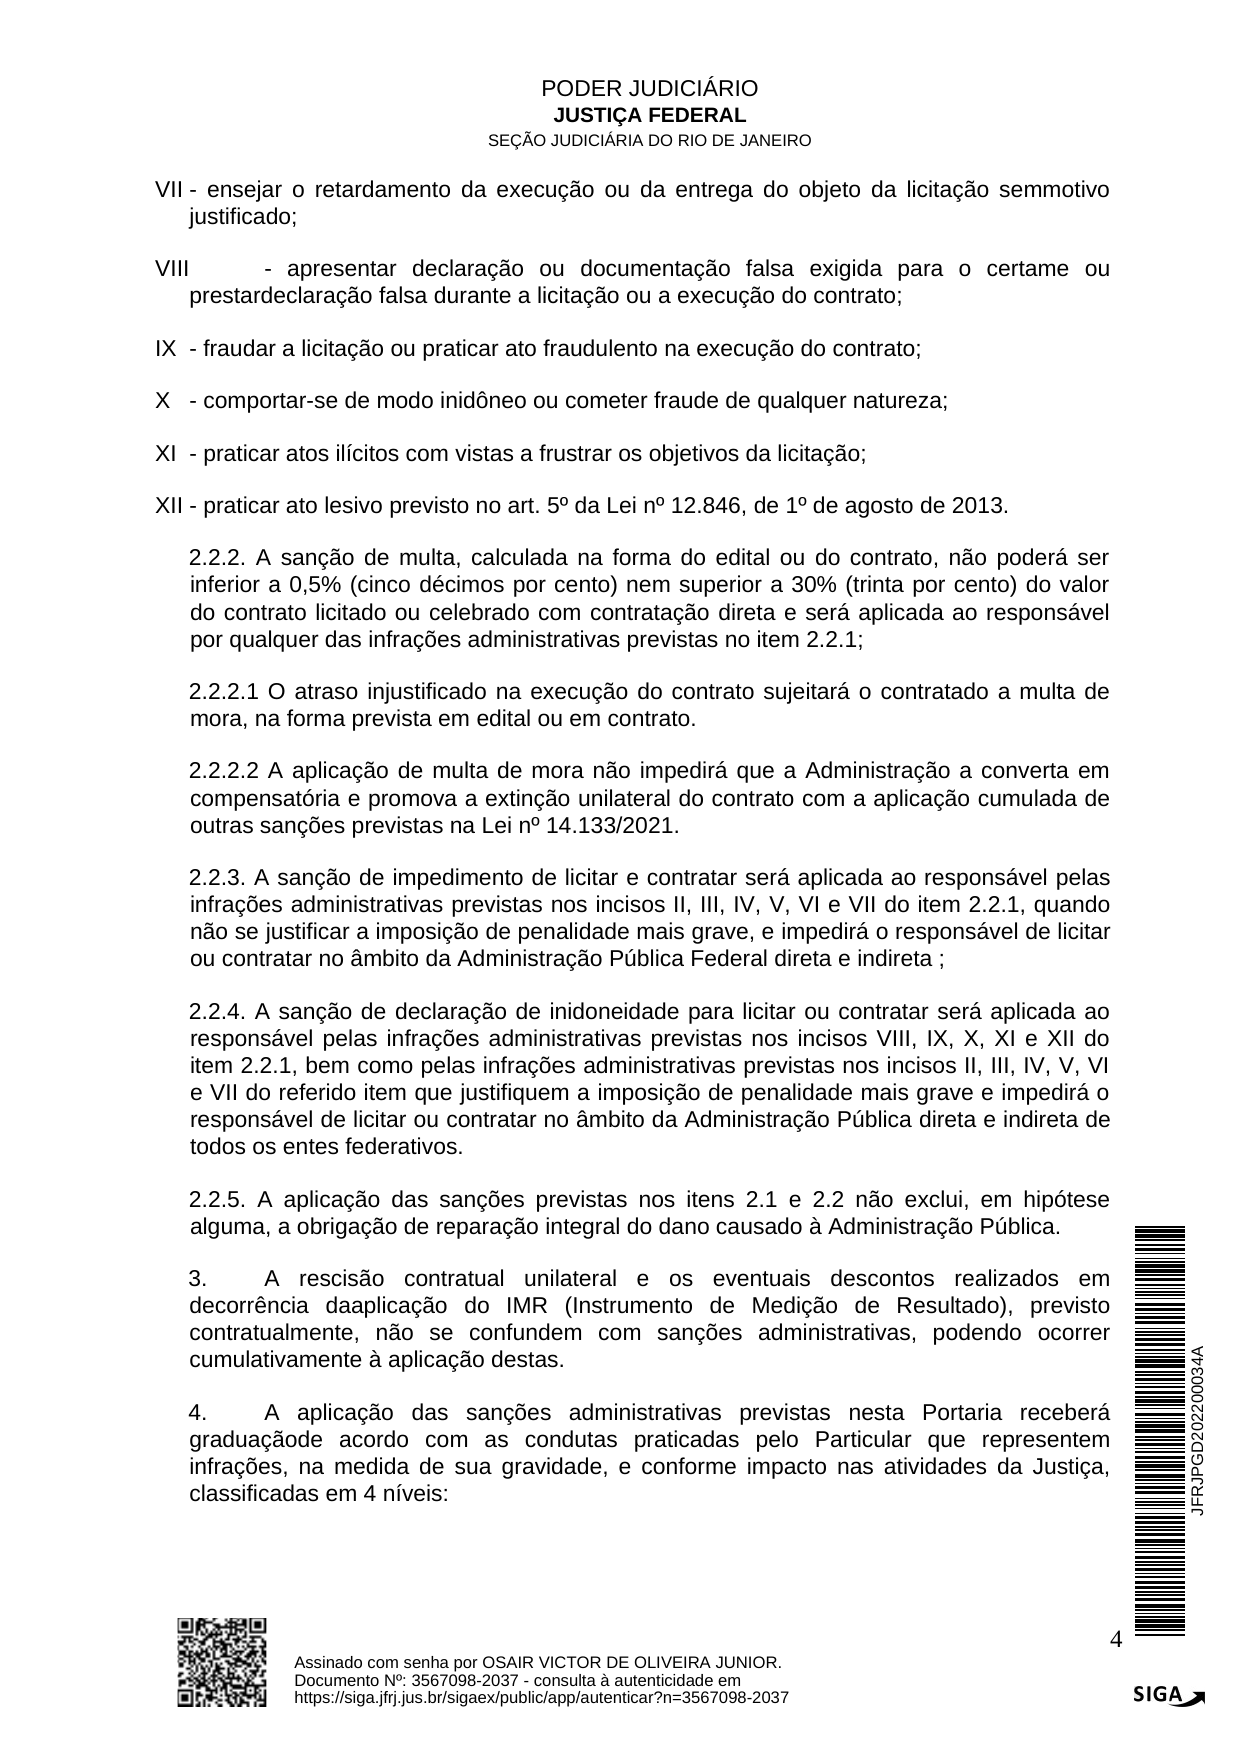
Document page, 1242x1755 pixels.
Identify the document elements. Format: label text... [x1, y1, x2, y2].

list A aplicação das sanções administrativas previstas nesta Portaria receberá graduaçãode acordo com as condutas praticadas pelo Particular que representem infrações, na medida de sua gravidade, e conforme impacto nas atividades da Justiça, classificadas em 4 níveis: [188, 1399, 1111, 1506]
text 2.2.5. A aplicação das sanções previstas nos itens 2.1 e 2.2 não exclui, em hipótese alguma, a obrigação de reparação integral do dano causado à Administração Pública. [189, 1186, 1111, 1239]
text 2.2.4. A sanção de declaração de inidoneidade para licitar ou contratar será aplicada ao responsável pelas infrações administrativas previstas nos incisos VIII, IX, X, XI e XII do item 2.2.1, bem como pelas infrações administrativas previstas nos incisos II, III, IV, V, VI e VII do referido item que justifiquem a imposição de penalidade mais grave e impedirá o responsável de licitar ou contratar no âmbito da Administração Pública direta e indireta de todos os entes federativos. [189, 998, 1111, 1159]
list - praticar atos ilícitos com vistas a frustrar os objetivos da licitação; [155, 439, 1111, 466]
text 2.2.2. A sanção de multa, calculada na forma do edital ou do contrato, não poderá ser inferior a 0,5% (cinco décimos por cento) nem superior a 30% (trinta por cento) do valor do contrato licitado ou celebrado com contratação direta e será aplicada ao responsável por qualquer das infrações administrativas previstas no item 2.2.1; [189, 544, 1111, 652]
list - comportar-se de modo inidôneo ou cometer fraude de qualquer natureza; [155, 387, 1111, 413]
list - fraudar a licitação ou praticar ato fraudulento na execução do contrato; [155, 335, 1111, 361]
list - praticar ato lesivo previsto no art. 5º da Lei nº 12.846, de 1º de agosto de 2013. [155, 492, 1111, 518]
list A rescisão contratual unilateral e os eventuais descontos realizados em decorrência daaplicação do IMR (Instrumento de Medição de Resultado), previsto contratualmente, não se confundem com sanções administrativas, podendo ocorrer cumulativamente à aplicação destas. [188, 1265, 1111, 1373]
text 2.2.2.1 O atraso injustificado na execução do contrato sujeitará o contratado a multa de mora, na forma prevista em edital ou em contrato. [189, 678, 1111, 731]
text 2.2.2.2 A aplicação de multa de mora não impedirá que a Administração a converta em compensatória e promova a extinção unilateral do contrato com a aplicação cumulada de outras sanções previstas na Lei nº 14.133/2021. [189, 757, 1111, 838]
list - apresentar declaração ou documentação falsa exigida para o certame ou prestardeclaração falsa durante a licitação ou a execução do contrato; [155, 255, 1111, 309]
list - ensejar o retardamento da execução ou da entrega do objeto da licitação semmotivo justificado; [155, 176, 1111, 229]
text 2.2.3. A sanção de impedimento de licitar e contratar será aplicada ao responsável pelas infrações administrativas previstas nos incisos II, III, IV, V, VI e VII do item 2.2.1, quando não se justificar a imposição de penalidade mais grave, e impedirá o responsável de licitar ou contratar no âmbito da Administração Pública Federal direta e indireta ; [189, 864, 1111, 972]
